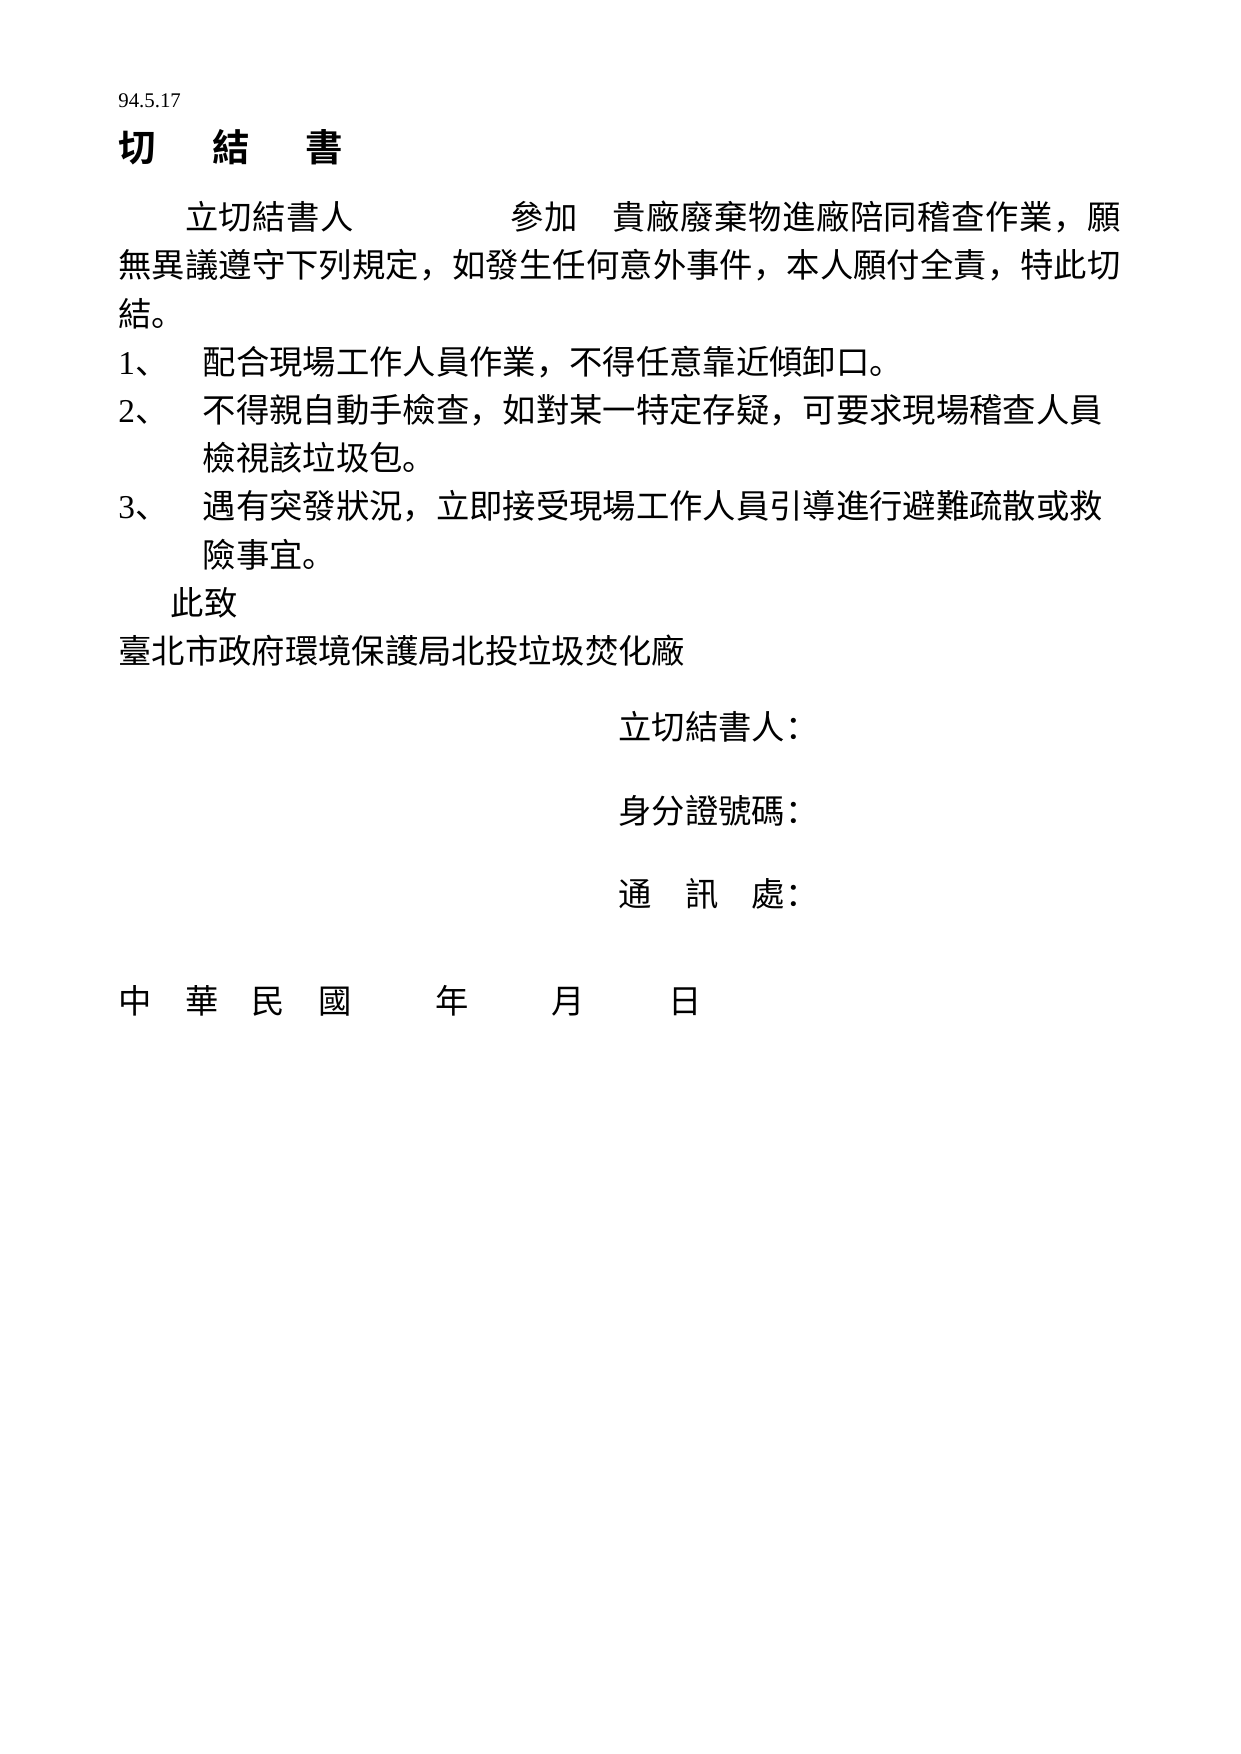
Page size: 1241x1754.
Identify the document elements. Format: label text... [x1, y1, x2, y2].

text 中 華 民 國 年 月 日 [118, 975, 1122, 1023]
text 通 訊 處： [618, 840, 1122, 923]
text 此致 [171, 577, 1122, 625]
text 切 結 書 [118, 118, 1122, 172]
text 身分證號碼： [618, 756, 1122, 840]
text 立切結書人 參加 貴廠廢棄物進廠陪同稽查作業，願無異議遵守下列規定，如發生任何意外事件，本人願付全責，特此切結。 [118, 191, 1122, 336]
list 配合現場工作人員作業，不得任意靠近傾卸口。 [118, 336, 1122, 384]
text 立切結書人： [618, 673, 1122, 756]
list 不得親自動手檢查，如對某一特定存疑，可要求現場稽查人員檢視該垃圾包。 [118, 384, 1122, 480]
list 遇有突發狀況，立即接受現場工作人員引導進行避難疏散或救險事宜。 [118, 480, 1122, 577]
text 臺北市政府環境保護局北投垃圾焚化廠 [118, 625, 1122, 673]
